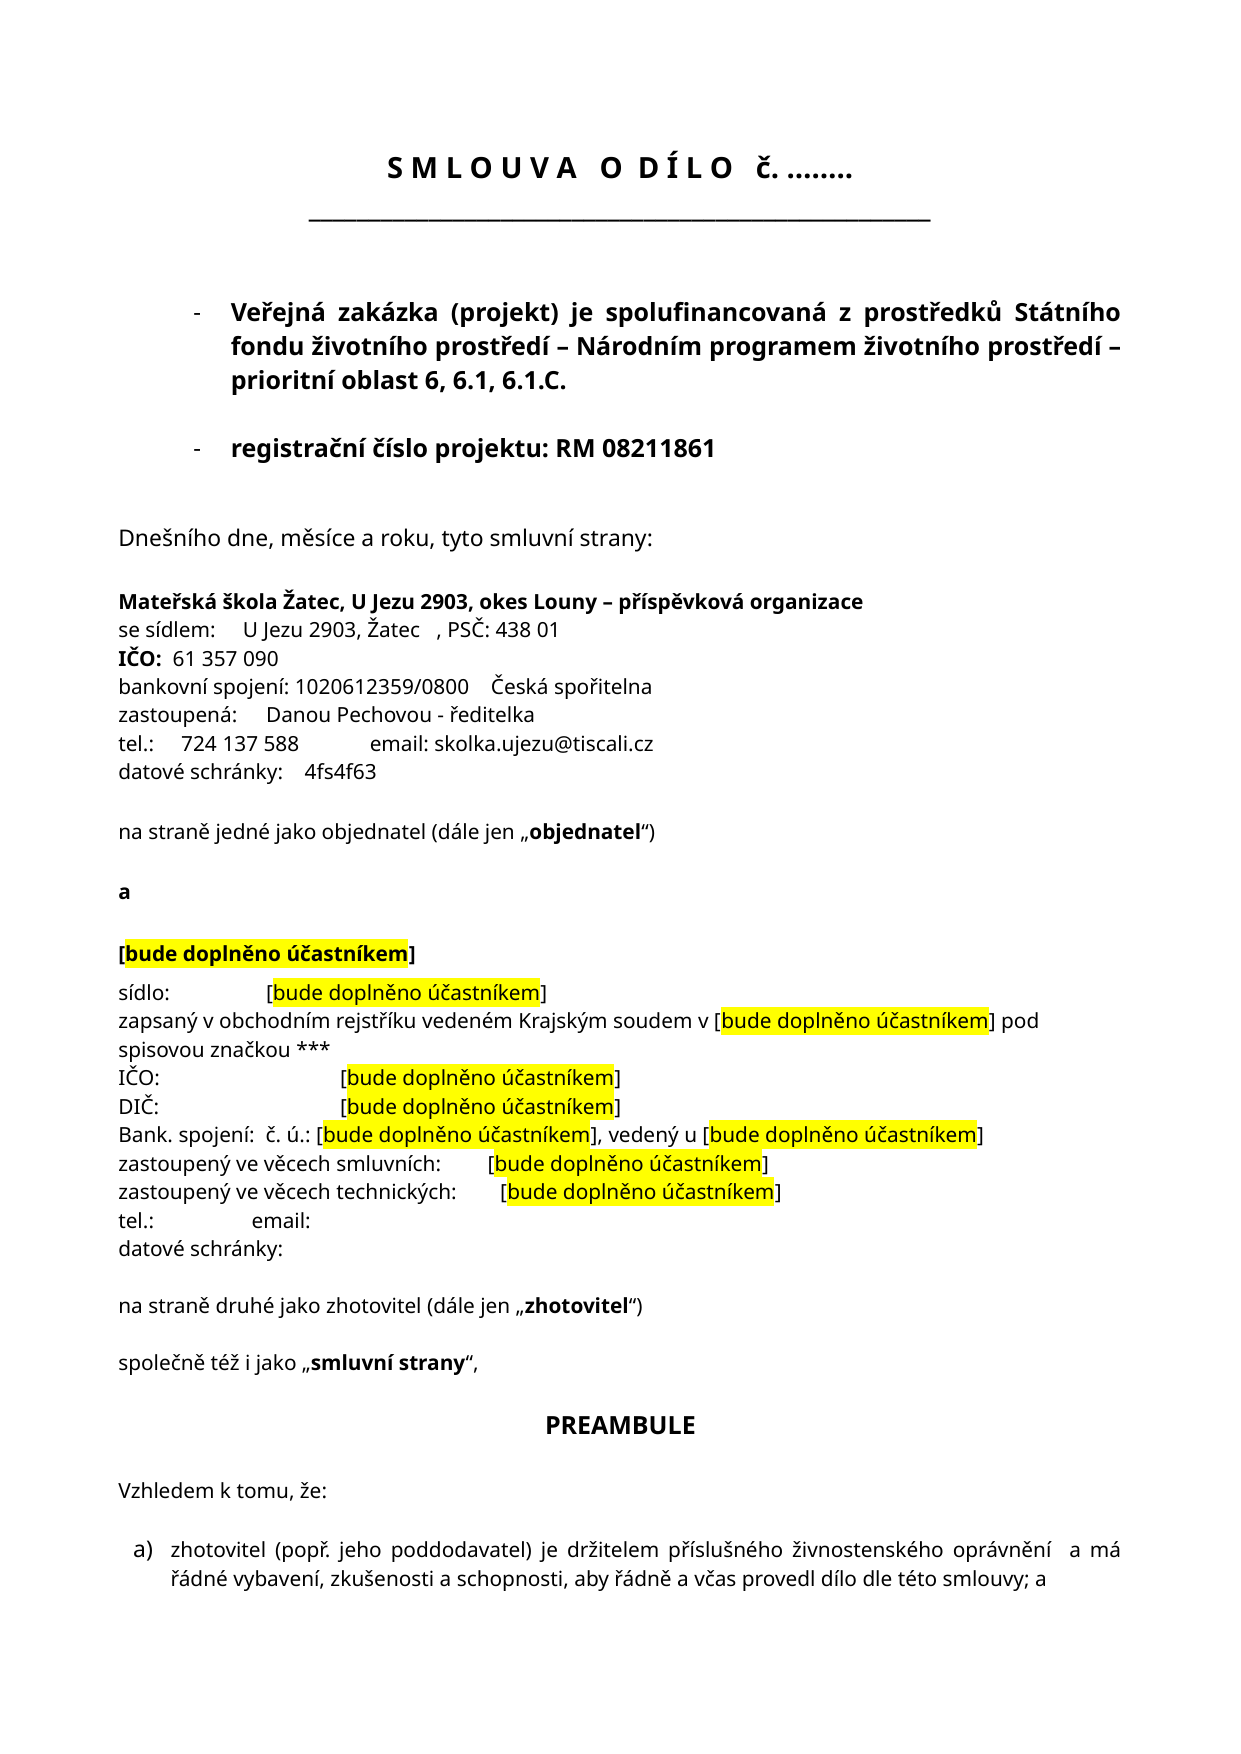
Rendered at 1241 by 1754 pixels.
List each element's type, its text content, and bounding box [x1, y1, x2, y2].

text tel.: email: [118, 1206, 1122, 1234]
text Vzhledem k tomu, že: [118, 1476, 1122, 1504]
text na straně druhé jako zhotovitel (dále jen „zhotovitel“) [118, 1291, 1122, 1319]
text bankovní spojení: 1020612359/0800 Česká spořitelna [118, 672, 1122, 701]
subtitle IČO: 61 357 090 [118, 644, 1122, 672]
text [bude doplněno účastníkem] [118, 939, 1092, 968]
text datové schránky: 4fs4f63 [118, 757, 1122, 786]
text S M L O U V A O D Í L O č. …….. [118, 147, 1122, 187]
subtitle Mateřská škola Žatec, U Jezu 2903, okes Louny – příspěvková organizace [118, 587, 1122, 615]
text zapsaný v obchodním rejstříku vedeném Krajským soudem v [bude doplněno účastníkem] pod spisovou značkou *** [118, 1007, 1092, 1063]
text zastoupený ve věcech technických: [bude doplněno účastníkem] [118, 1177, 1092, 1206]
text sídlo: [bude doplněno účastníkem] [118, 978, 1092, 1007]
text společně též i jako „smluvní strany“, [118, 1348, 1122, 1376]
text DIČ: [bude doplněno účastníkem] [118, 1092, 1092, 1120]
text Bank. spojení: č. ú.: [bude doplněno účastníkem], vedený u [bude doplněno účastníkem] [118, 1120, 1092, 1149]
text tel.: 724 137 588 email: skolka.ujezu@tiscali.cz [118, 729, 1122, 757]
text ____________________________________________________ [118, 187, 1122, 226]
list registrační číslo projektu: RM 08211861 [193, 431, 1122, 465]
text datové schránky: [118, 1234, 1122, 1263]
text na straně jedné jako objednatel (dále jen „objednatel“) [118, 817, 1122, 846]
subtitle zastoupená: Danou Pechovou - ředitelka [118, 701, 1122, 729]
text se sídlem: U Jezu 2903, Žatec , PSČ: 438 01 [118, 615, 1122, 644]
text IČO: [bude doplněno účastníkem] [118, 1063, 1092, 1092]
text PREAMBULE [118, 1408, 1122, 1442]
text zastoupený ve věcech smluvních: [bude doplněno účastníkem] [118, 1149, 1092, 1177]
list Veřejná zakázka (projekt) je spolufinancovaná z prostředků Státního fondu životního prostředí – Národním programem životního prostředí – prioritní oblast 6, 6.1, 6.1.C. [193, 294, 1122, 397]
list zhotovitel (popř. jeho poddodavatel) je držitelem příslušného živnostenského oprávnění a má řádné vybavení, zkušenosti a schopnosti, aby řádně a včas provedl dílo dle této smlouvy; a [133, 1533, 1122, 1592]
text a [118, 877, 1122, 905]
subtitle Dnešního dne, měsíce a roku, tyto smluvní strany: [118, 522, 1122, 553]
